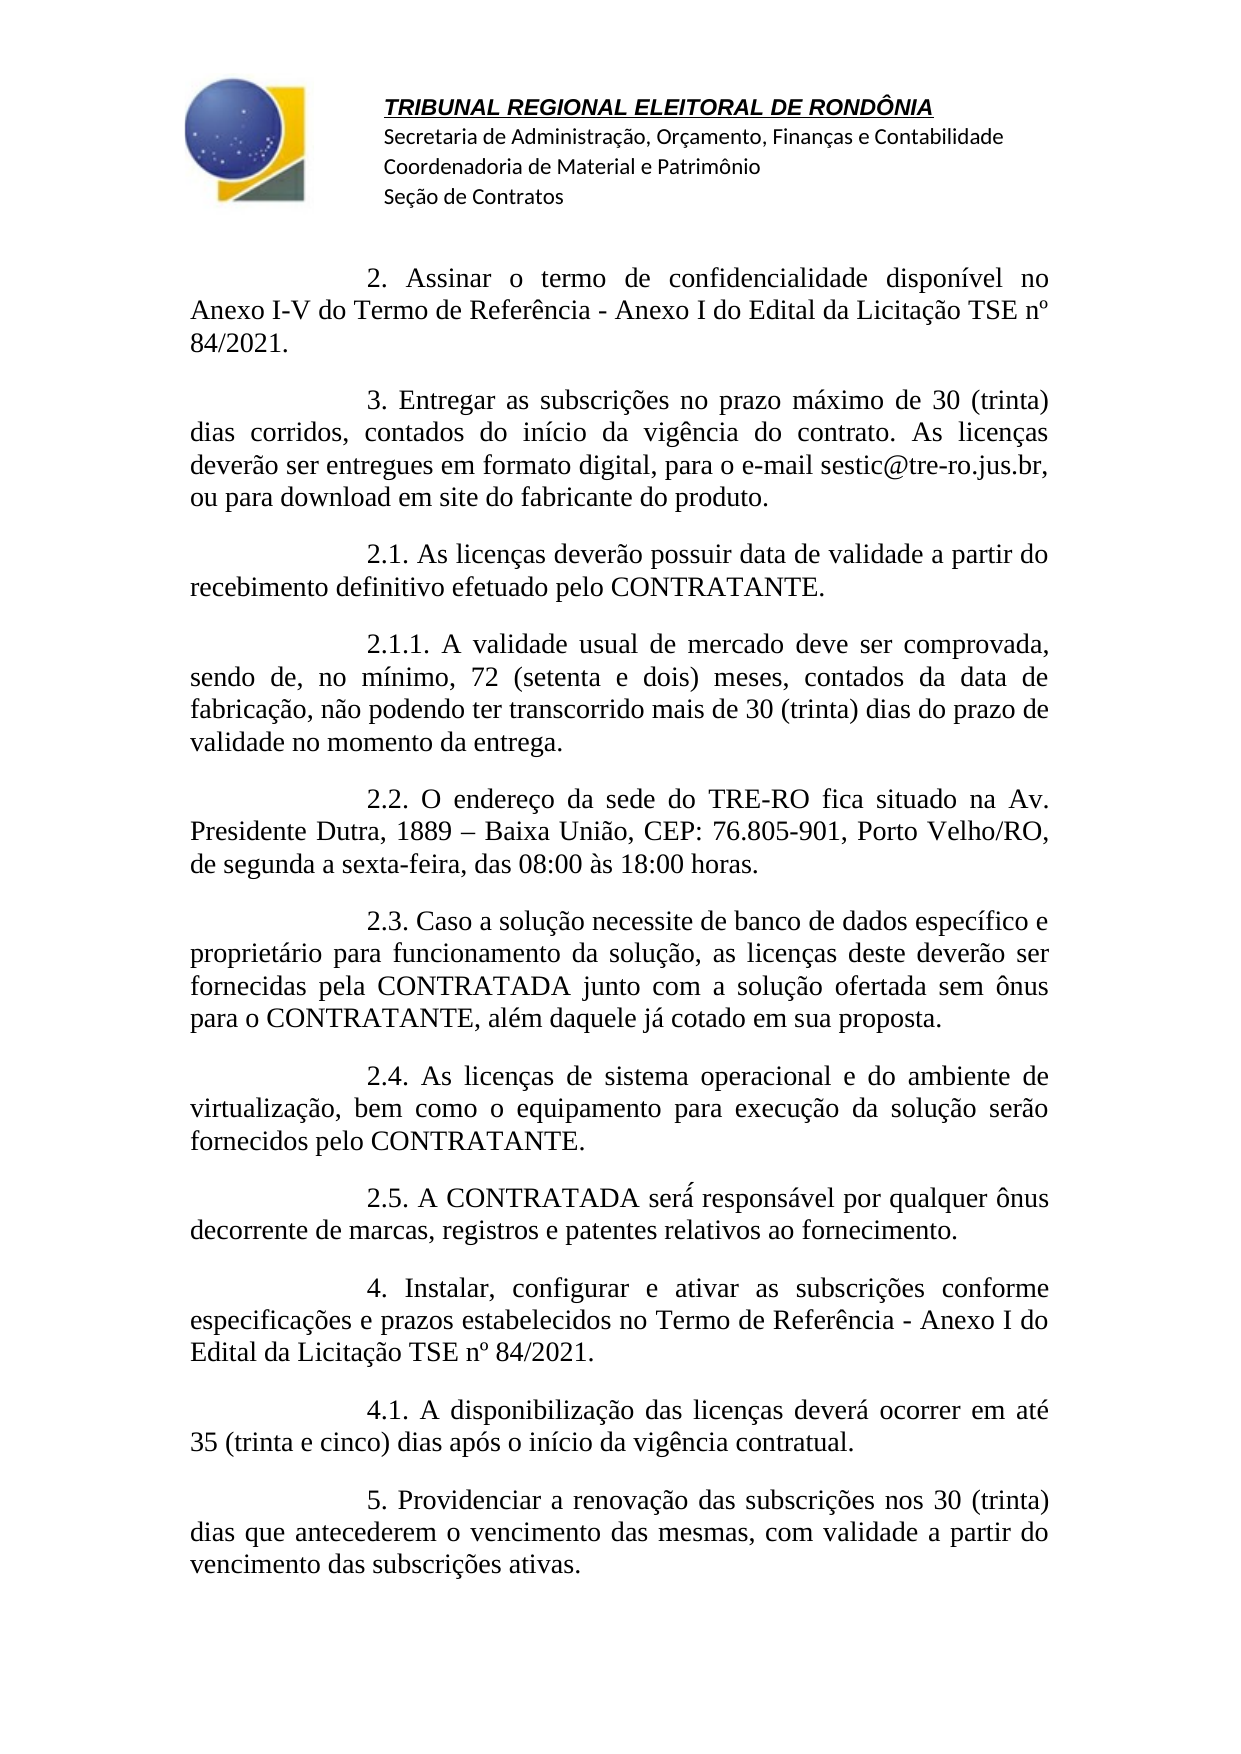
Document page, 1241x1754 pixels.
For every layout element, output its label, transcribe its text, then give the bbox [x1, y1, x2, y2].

text 2.4. As licenças de sistema operacional e do ambiente de virtualização, bem como o equipamento para execução da solução serão fornecidos pelo CONTRATANTE. [190, 1059, 1051, 1156]
text 5. Providenciar a renovação das subscrições nos 30 (trinta) dias que antecederem o vencimento das mesmas, com validade a partir do vencimento das subscrições ativas. [190, 1483, 1051, 1580]
text 4. Instalar, configurar e ativar as subscrições conforme especificações e prazos estabelecidos no Termo de Referência - Anexo I do Edital da Licitação TSE nº 84/2021. [190, 1271, 1051, 1368]
text 2.5. A CONTRATADA será́ responsável por qualquer ônus decorrente de marcas, registros e patentes relativos ao fornecimento. [190, 1181, 1051, 1246]
text 2. Assinar o termo de confidencialidade disponível no Anexo I-V do Termo de Referência - Anexo I do Edital da Licitação TSE nº 84/2021. [190, 261, 1051, 358]
text 2.1. As licenças deverão possuir data de validade a partir do recebimento definitivo efetuado pelo CONTRATANTE. [190, 538, 1051, 602]
text 2.1.1. A validade usual de mercado deve ser comprovada, sendo de, no mínimo, 72 (setenta e dois) meses, contados da data de fabricação, não podendo ter transcorrido mais de 30 (trinta) dias do prazo de validade no momento da entrega. [190, 627, 1051, 757]
text 4.1. A disponibilização das licenças deverá ocorrer em até 35 (trinta e cinco) dias após o início da vigência contratual. [190, 1393, 1051, 1458]
text 3. Entregar as subscrições no prazo máximo de 30 (trinta) dias corridos, contados do início da vigência do contrato. As licenças deverão ser entregues em formato digital, para o e-mail sestic@tre-ro.jus.br, ou para download em site do fabricante do produto. [190, 383, 1051, 513]
text 2.3. Caso a solução necessite de banco de dados específico e proprietário para funcionamento da solução, as licenças deste deverão ser fornecidas pela CONTRATADA junto com a solução ofertada sem ônus para o CONTRATANTE, além daquele já cotado em sua proposta. [190, 904, 1051, 1034]
text 2.2. O endereço da sede do TRE-RO fica situado na Av. Presidente Dutra, 1889 – Baixa União, CEP: 76.805-901, Porto Velho/RO, de segunda a sexta-feira, das 08:00 às 18:00 horas. [190, 782, 1051, 879]
